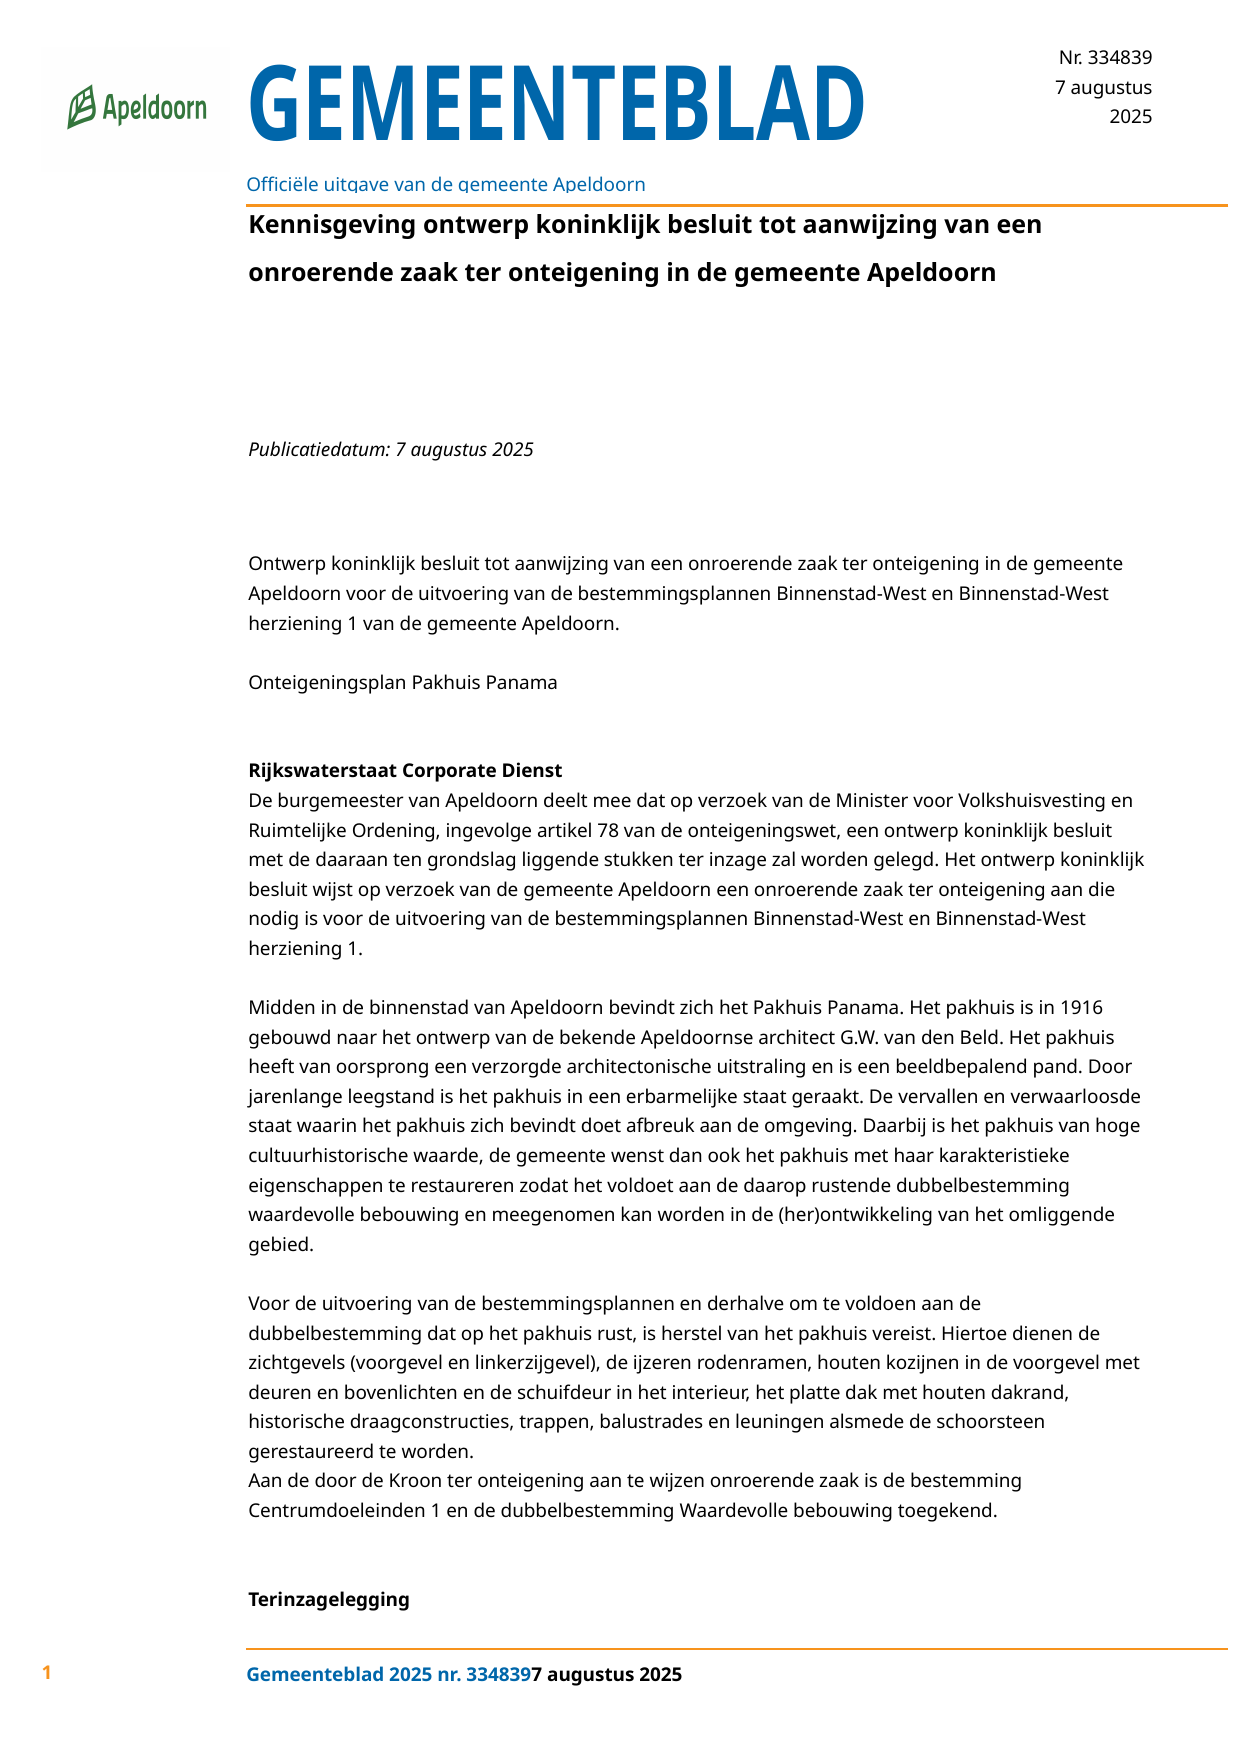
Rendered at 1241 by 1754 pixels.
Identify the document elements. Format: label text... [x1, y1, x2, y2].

text Publicatiedatum: 7 augustus 2025 [248, 436, 1152, 462]
picture [41, 47, 231, 172]
text Midden in de binnenstad van Apeldoorn bevindt zich het Pakhuis Panama. Het pakhuis is in 1916 gebouwd naar het ontwerp van de bekende Apeldoornse architect G.W. van den Beld. Het pakhuis heeft van oorsprong een verzorgde architectonische uitstraling en is een beeldbepalend pand. Door jarenlange leegstand is het pakhuis in een erbarmelijke staat geraakt. De vervallen en verwaarloosde staat waarin het pakhuis zich bevindt doet afbreuk aan de omgeving. Daarbij is het pakhuis van hoge cultuurhistorische waarde, de gemeente wenst dan ook het pakhuis met haar karakteristieke eigenschappen te restaureren zodat het voldoet aan de daarop rustende dubbelbestemming waardevolle bebouwing en meegenomen kan worden in de (her)ontwikkeling van het omliggende gebied. [248, 994, 1152, 1257]
text De burgemeester van Apeldoorn deelt mee dat op verzoek van de Minister voor Volkshuisvesting en Ruimtelijke Ordening, ingevolge artikel 78 van de onteigeningswet, een ontwerp koninklijk besluit met de daaraan ten grondslag liggende stukken ter inzage zal worden gelegd. Het ontwerp koninklijk besluit wijst op verzoek van de gemeente Apeldoorn een onroerende zaak ter onteigening aan die nodig is voor de uitvoering van de bestemmingsplannen Binnenstad-West en Binnenstad-West herziening 1. [248, 787, 1152, 961]
text Kennisgeving ontwerp koninklijk besluit tot aanwijzing van een onroerende zaak ter onteigening in de gemeente Apeldoorn [248, 207, 1152, 288]
text Onteigeningsplan Pakhuis Panama [248, 669, 1152, 694]
text Ontwerp koninklijk besluit tot aanwijzing van een onroerende zaak ter onteigening in de gemeente Apeldoorn voor de uitvoering van de bestemmingsplannen Binnenstad-West en Binnenstad-West herziening 1 van de gemeente Apeldoorn. [248, 551, 1152, 635]
text Aan de door de Kroon ter onteigening aan te wijzen onroerende zaak is de bestemming Centrumdoeleinden 1 en de dubbelbestemming Waardevolle bebouwing toegekend. [248, 1468, 1152, 1523]
text Rijkswaterstaat Corporate Dienst [248, 758, 1152, 783]
text Terinzagelegging [248, 1586, 1152, 1612]
text Voor de uitvoering van de bestemmingsplannen en derhalve om te voldoen aan de dubbelbestemming dat op het pakhuis rust, is herstel van het pakhuis vereist. Hiertoe dienen de zichtgevels (voorgevel en linkerzijgevel), de ijzeren rodenramen, houten kozijnen in de voorgevel met deuren en bovenlichten en de schuifdeur in het interieur, het platte dak met houten dakrand, historische draagconstructies, trappen, balustrades en leuningen alsmede de schoorsteen gerestaureerd te worden. [248, 1290, 1152, 1464]
